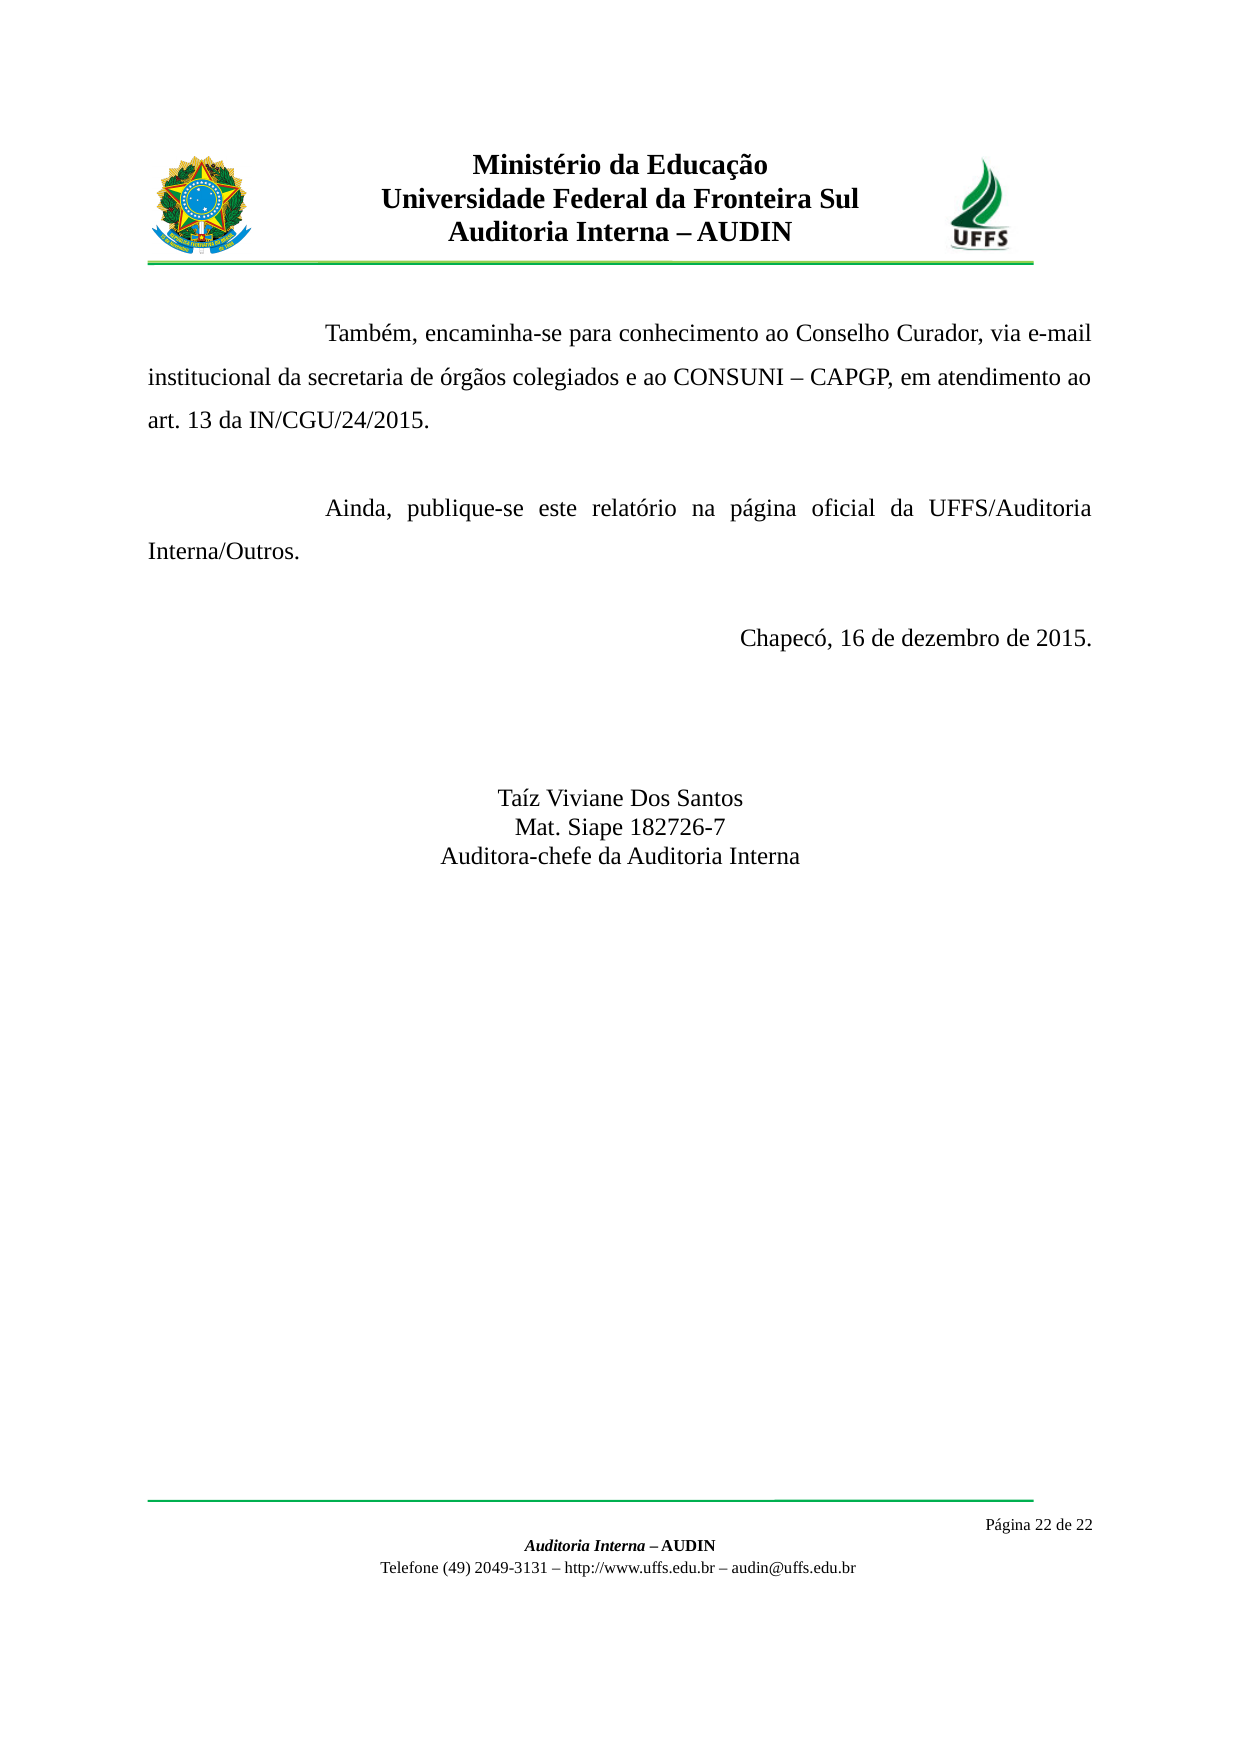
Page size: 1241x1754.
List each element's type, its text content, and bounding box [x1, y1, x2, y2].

text Mat. Siape 182726-7 [148, 812, 1093, 841]
text Auditora-chefe da Auditoria Interna [148, 841, 1093, 870]
picture [152, 156, 252, 254]
text Taíz Viviane Dos Santos [148, 783, 1093, 812]
text Ainda, publique-se este relatório na página oficial da UFFS/Auditoria Interna/Outros. [148, 492, 1093, 565]
text Chapecó, 16 de dezembro de 2015. [148, 623, 1093, 652]
picture [937, 156, 1025, 254]
text Também, encaminha-se para conhecimento ao Conselho Curador, via e-mail institucional da secretaria de órgãos colegiados e ao CONSUNI – CAPGP, em atendimento ao art. 13 da IN/CGU/24/2015. [148, 318, 1093, 434]
